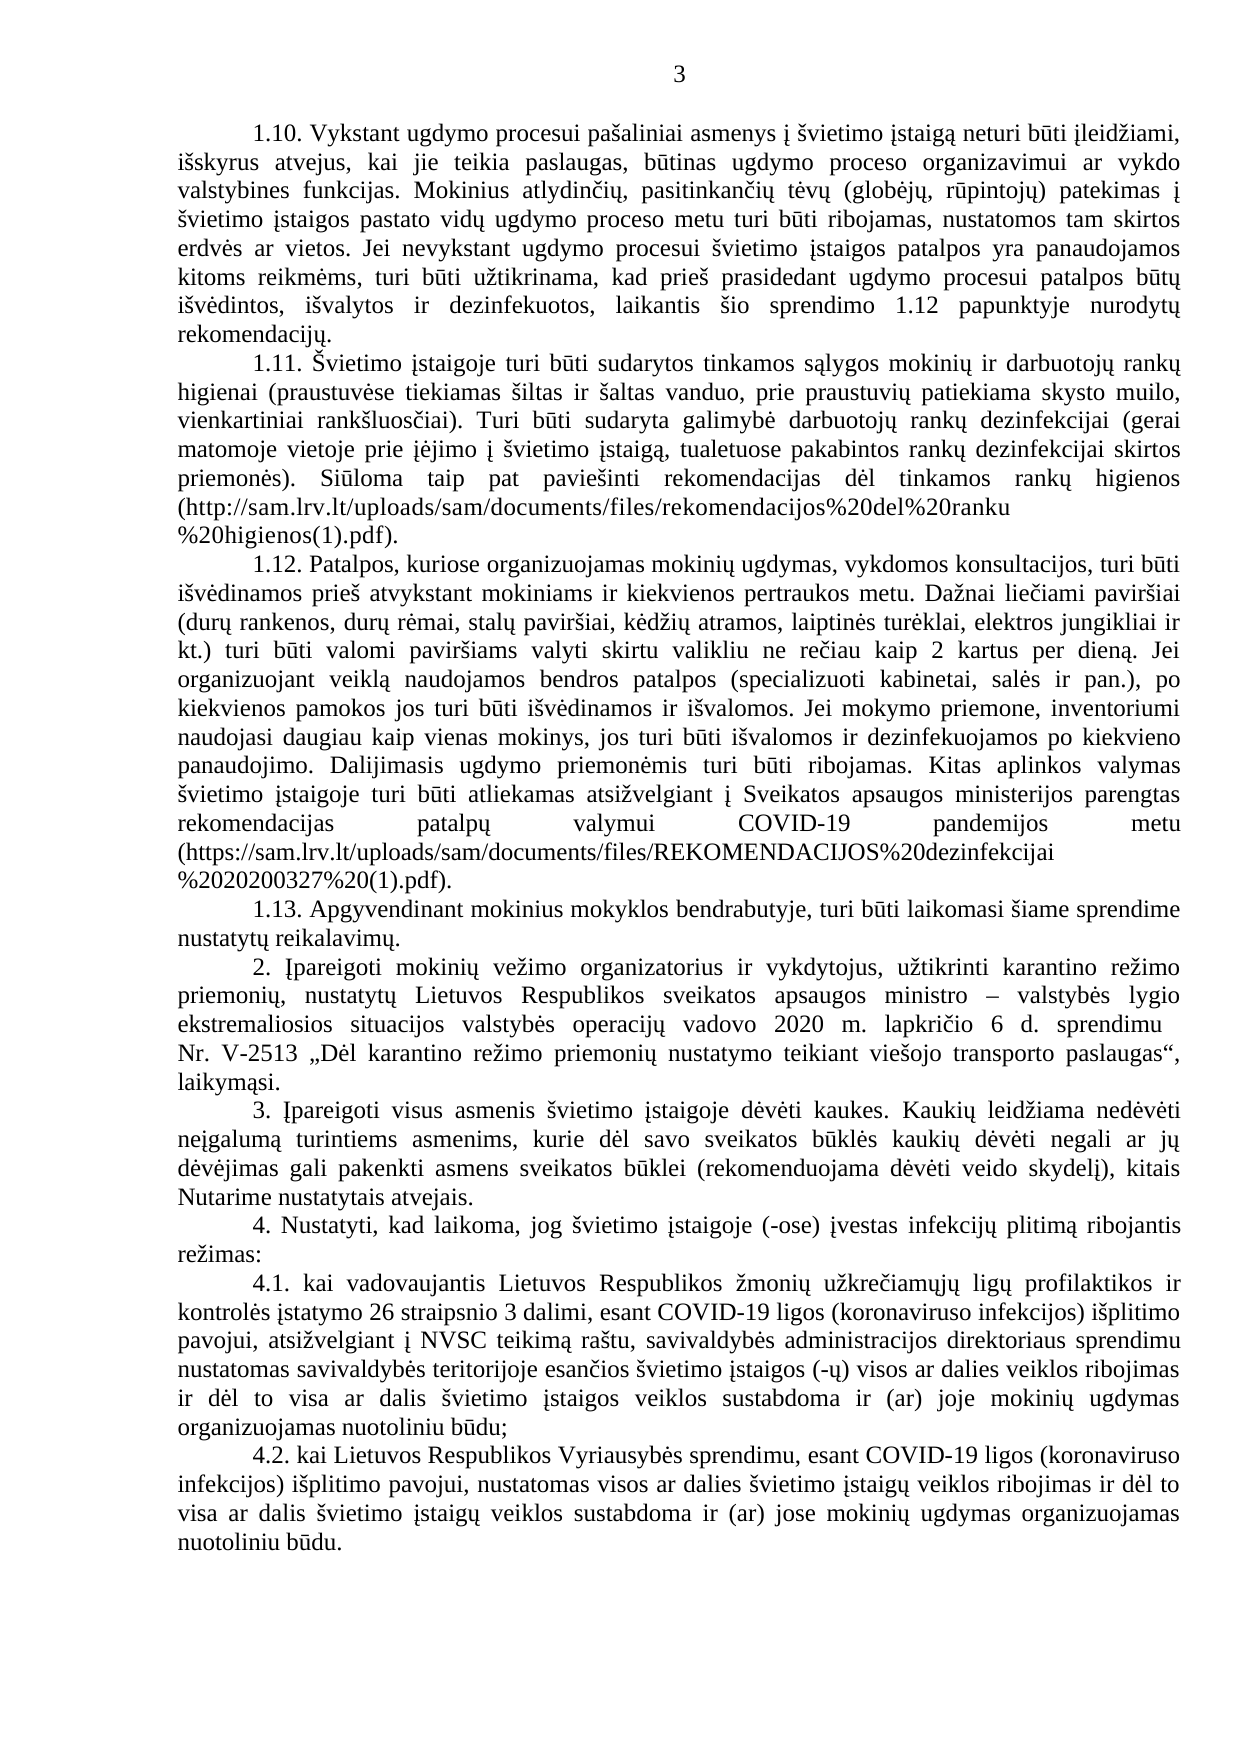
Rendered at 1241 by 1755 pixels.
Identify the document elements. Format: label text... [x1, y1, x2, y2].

text 1.13. Apgyvendinant mokinius mokyklos bendrabutyje, turi būti laikomasi šiame sprendime nustatytų reikalavimų. [177, 894, 1181, 952]
text 4.1. kai vadovaujantis Lietuvos Respublikos žmonių užkrečiamųjų ligų profilaktikos ir kontrolės įstatymo 26 straipsnio 3 dalimi, esant COVID-19 ligos (koronaviruso infekcijos) išplitimo pavojui, atsižvelgiant į NVSC teikimą raštu, savivaldybės administracijos direktoriaus sprendimu nustatomas savivaldybės teritorijoje esančios švietimo įstaigos (-ų) visos ar dalies veiklos ribojimas ir dėl to visa ar dalis švietimo įstaigos veiklos sustabdoma ir (ar) joje mokinių ugdymas organizuojamas nuotoliniu būdu; [177, 1268, 1181, 1441]
text 4.2. kai Lietuvos Respublikos Vyriausybės sprendimu, esant COVID-19 ligos (koronaviruso infekcijos) išplitimo pavojui, nustatomas visos ar dalies švietimo įstaigų veiklos ribojimas ir dėl to visa ar dalis švietimo įstaigų veiklos sustabdoma ir (ar) jose mokinių ugdymas organizuojamas nuotoliniu būdu. [177, 1441, 1181, 1556]
text 1.10. Vykstant ugdymo procesui pašaliniai asmenys į švietimo įstaigą neturi būti įleidžiami, išskyrus atvejus, kai jie teikia paslaugas, būtinas ugdymo proceso organizavimui ar vykdo valstybines funkcijas. Mokinius atlydinčių, pasitinkančių tėvų (globėjų, rūpintojų) patekimas į švietimo įstaigos pastato vidų ugdymo proceso metu turi būti ribojamas, nustatomos tam skirtos erdvės ar vietos. Jei nevykstant ugdymo procesui švietimo įstaigos patalpos yra panaudojamos kitoms reikmėms, turi būti užtikrinama, kad prieš prasidedant ugdymo procesui patalpos būtų išvėdintos, išvalytos ir dezinfekuotos, laikantis šio sprendimo 1.12 papunktyje nurodytų rekomendacijų. [177, 118, 1181, 348]
text 1.12. Patalpos, kuriose organizuojamas mokinių ugdymas, vykdomos konsultacijos, turi būti išvėdinamos prieš atvykstant mokiniams ir kiekvienos pertraukos metu. Dažnai liečiami paviršiai (durų rankenos, durų rėmai, stalų paviršiai, kėdžių atramos, laiptinės turėklai, elektros jungikliai ir kt.) turi būti valomi paviršiams valyti skirtu valikliu ne rečiau kaip 2 kartus per dieną. Jei organizuojant veiklą naudojamos bendros patalpos (specializuoti kabinetai, salės ir pan.), po kiekvienos pamokos jos turi būti išvėdinamos ir išvalomos. Jei mokymo priemone, inventoriumi naudojasi daugiau kaip vienas mokinys, jos turi būti išvalomos ir dezinfekuojamos po kiekvieno panaudojimo. Dalijimasis ugdymo priemonėmis turi būti ribojamas. Kitas aplinkos valymas švietimo įstaigoje turi būti atliekamas atsižvelgiant į Sveikatos apsaugos ministerijos parengtas rekomendacijas patalpų valymui COVID-19 pandemijos metu (https://sam.lrv.lt/uploads/sam/documents/files/REKOMENDACIJOS%20dezinfekcijai%2020200327%20(1).pdf). [177, 549, 1181, 894]
text 2. Įpareigoti mokinių vežimo organizatorius ir vykdytojus, užtikrinti karantino režimo priemonių, nustatytų Lietuvos Respublikos sveikatos apsaugos ministro – valstybės lygio ekstremaliosios situacijos valstybės operacijų vadovo 2020 m. lapkričio 6 d. sprendimu Nr. V-2513 „Dėl karantino režimo priemonių nustatymo teikiant viešojo transporto paslaugas“, laikymąsi. [177, 952, 1181, 1096]
text 4. Nustatyti, kad laikoma, jog švietimo įstaigoje (-ose) įvestas infekcijų plitimą ribojantis režimas: [177, 1211, 1181, 1268]
text 3. Įpareigoti visus asmenis švietimo įstaigoje dėvėti kaukes. Kaukių leidžiama nedėvėti neįgalumą turintiems asmenims, kurie dėl savo sveikatos būklės kaukių dėvėti negali ar jų dėvėjimas gali pakenkti asmens sveikatos būklei (rekomenduojama dėvėti veido skydelį), kitais Nutarime nustatytais atvejais. [177, 1096, 1181, 1211]
text 1.11. Švietimo įstaigoje turi būti sudarytos tinkamos sąlygos mokinių ir darbuotojų rankų higienai (praustuvėse tiekiamas šiltas ir šaltas vanduo, prie praustuvių patiekiama skysto muilo, vienkartiniai rankšluosčiai). Turi būti sudaryta galimybė darbuotojų rankų dezinfekcijai (gerai matomoje vietoje prie įėjimo į švietimo įstaigą, tualetuose pakabintos rankų dezinfekcijai skirtos priemonės). Siūloma taip pat paviešinti rekomendacijas dėl tinkamos rankų higienos (http://sam.lrv.lt/uploads/sam/documents/files/rekomendacijos%20del%20ranku%20higienos(1).pdf). [177, 348, 1181, 549]
